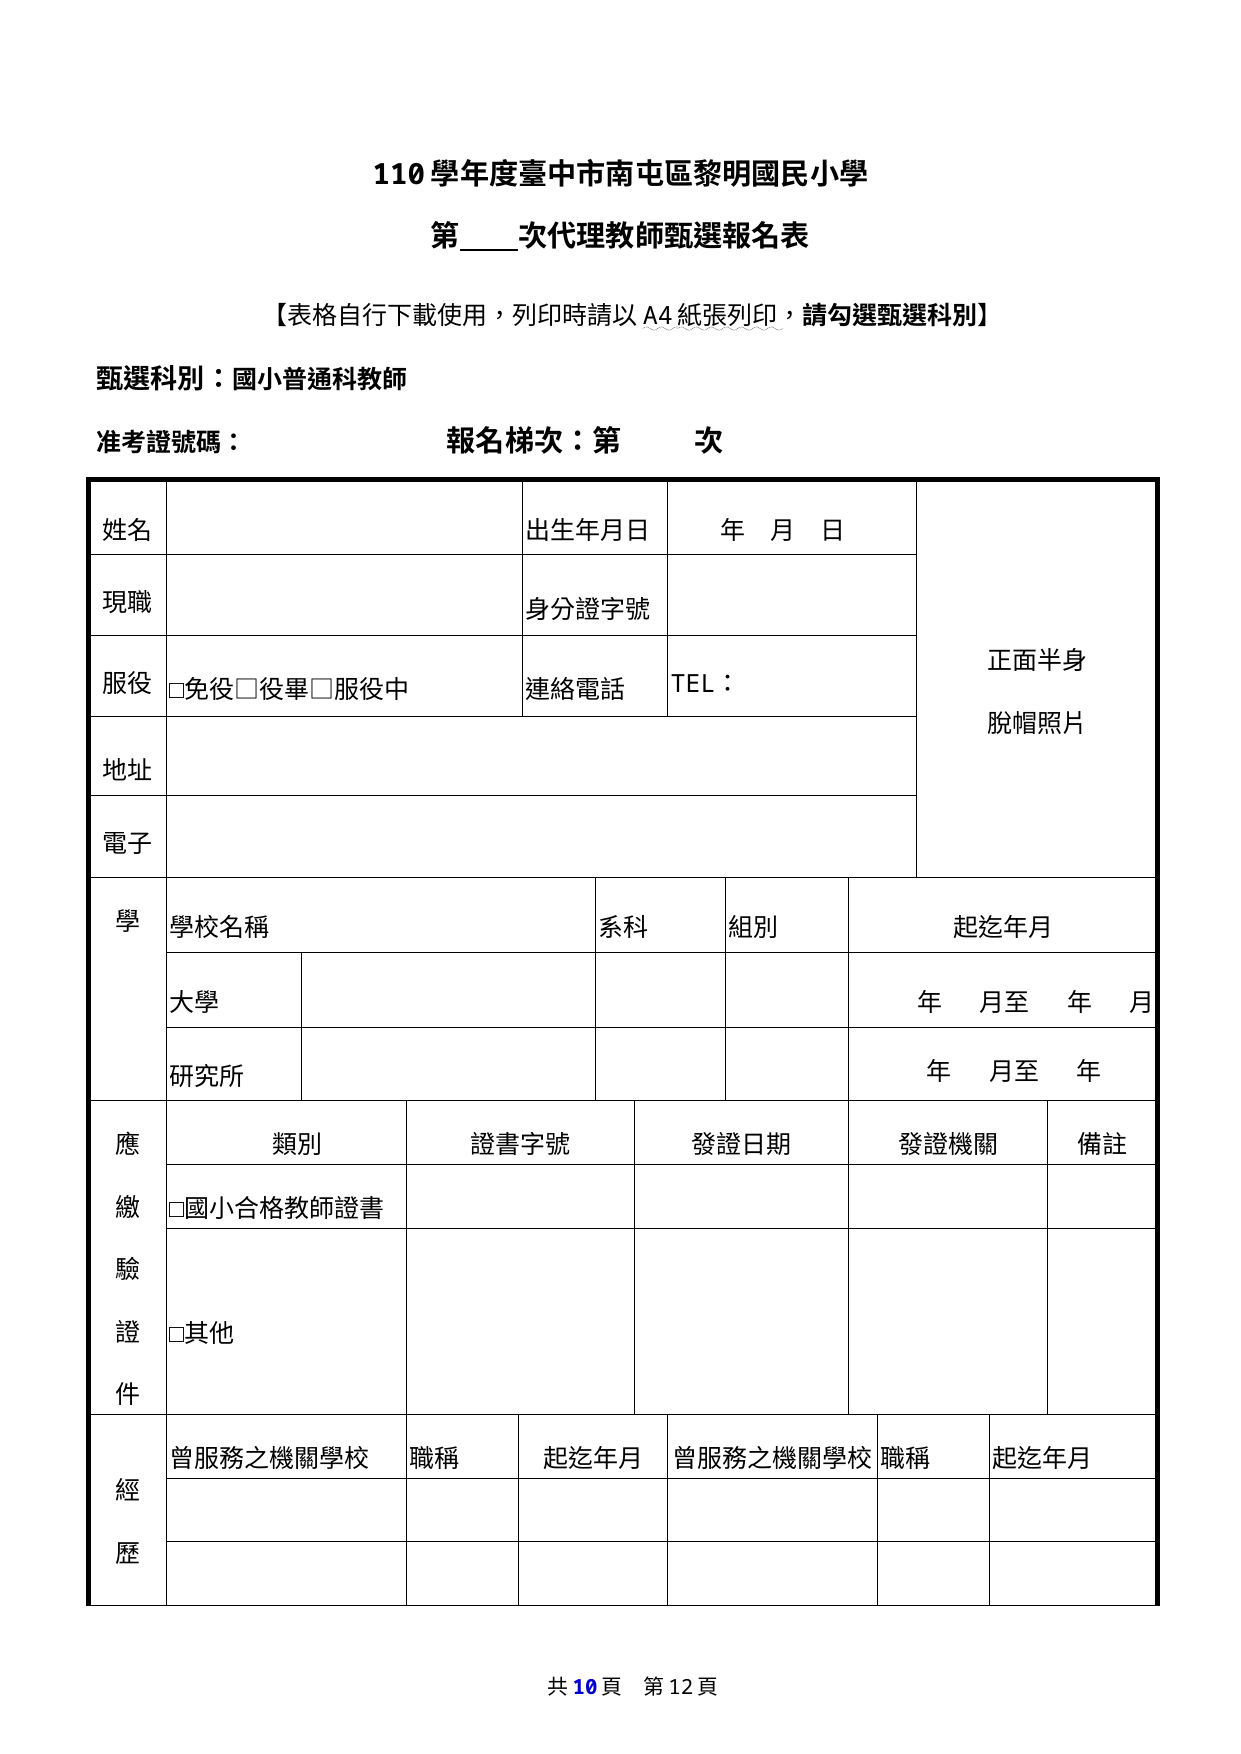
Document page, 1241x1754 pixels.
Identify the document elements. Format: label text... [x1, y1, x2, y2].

table_cell 起迄年月 [519, 1415, 667, 1477]
text 【表格自行下載使用，列印時請以A4紙張列印，請勾選甄選科別】 [114, 272, 1152, 335]
text 甄選科別：國小普通科教師 [96, 335, 1152, 397]
table_cell [167, 1542, 406, 1604]
table_cell [407, 1542, 518, 1604]
table_cell 身分證字號 [523, 555, 667, 635]
table_cell 經 歷 [91, 1415, 166, 1604]
table_cell 證書字號 [407, 1101, 634, 1164]
table_cell 大學 [167, 953, 301, 1027]
table_header 姓名 [91, 482, 166, 554]
table_cell 職稱 [878, 1415, 989, 1477]
table_cell 發證機關 [849, 1101, 1047, 1164]
table_cell 學校名稱 [167, 878, 595, 952]
table_cell [302, 953, 595, 1027]
table_cell [407, 1229, 634, 1414]
table_cell [1048, 1165, 1155, 1227]
table_cell [878, 1479, 989, 1541]
table_cell [1048, 1229, 1155, 1414]
table_cell [726, 1028, 848, 1100]
table_cell [407, 1479, 518, 1541]
table_cell □其他 [167, 1229, 406, 1414]
table_cell 備註 [1048, 1101, 1155, 1164]
table_cell [167, 1479, 406, 1541]
table_cell [990, 1542, 1155, 1604]
table_cell [167, 717, 916, 795]
table_cell □國小合格教師證書 [167, 1165, 406, 1227]
table_cell [668, 555, 916, 635]
table_cell [302, 1028, 595, 1100]
table_cell 學 歷 [91, 878, 166, 1100]
table_cell [635, 1165, 848, 1227]
table_cell 起迄年月 [849, 878, 1155, 952]
table_cell 連絡電話 [523, 636, 667, 716]
table_cell 起迄年月 [990, 1415, 1155, 1477]
table_cell 年 月至 年 月 [849, 1028, 1155, 1100]
table_cell 服役 情形 [91, 636, 166, 716]
table_cell [878, 1542, 989, 1604]
text 110學年度臺中市南屯區黎明國民小學 第 次代理教師甄選報名表 [89, 130, 1152, 255]
table_cell 電子郵件 [91, 796, 166, 877]
table_cell [167, 555, 522, 635]
table_header [167, 482, 522, 554]
table_header 出生年月日 [523, 482, 667, 554]
table_cell [596, 953, 725, 1027]
table_cell [849, 1229, 1047, 1414]
table_cell □免役□役畢□服役中 [167, 636, 522, 716]
table_cell [635, 1229, 848, 1414]
table_cell 研究所 [167, 1028, 301, 1100]
table_cell [990, 1479, 1155, 1541]
table_cell [167, 796, 916, 877]
table_cell 發證日期 [635, 1101, 848, 1164]
table_cell 曾服務之機關學校 [668, 1415, 877, 1477]
table_cell [726, 953, 848, 1027]
table_cell 地址 [91, 717, 166, 795]
table_cell TEL： 手機： [668, 636, 916, 716]
table_cell 應 繳 驗 證 件 [91, 1101, 166, 1414]
table_cell [849, 1165, 1047, 1227]
table_header 正面半身 脫帽照片 [917, 482, 1155, 877]
table_cell 曾服務之機關學校 [167, 1415, 406, 1477]
table_cell [596, 1028, 725, 1100]
table_cell [668, 1542, 877, 1604]
table_cell 系科 [596, 878, 725, 952]
table_cell 類別 [167, 1101, 406, 1164]
table_header 年 月 日 [668, 482, 916, 554]
table_cell 組別 [726, 878, 848, 952]
table_cell [519, 1479, 667, 1541]
table_cell [407, 1165, 634, 1227]
table_cell [519, 1542, 667, 1604]
table_cell 現職機關學校 [91, 555, 166, 635]
table_cell 職稱 [407, 1415, 518, 1477]
text 准考證號碼： 報名梯次：第 次 [96, 397, 1152, 460]
table_cell [668, 1479, 877, 1541]
table_cell 年 月至 年 月 [849, 953, 1155, 1027]
